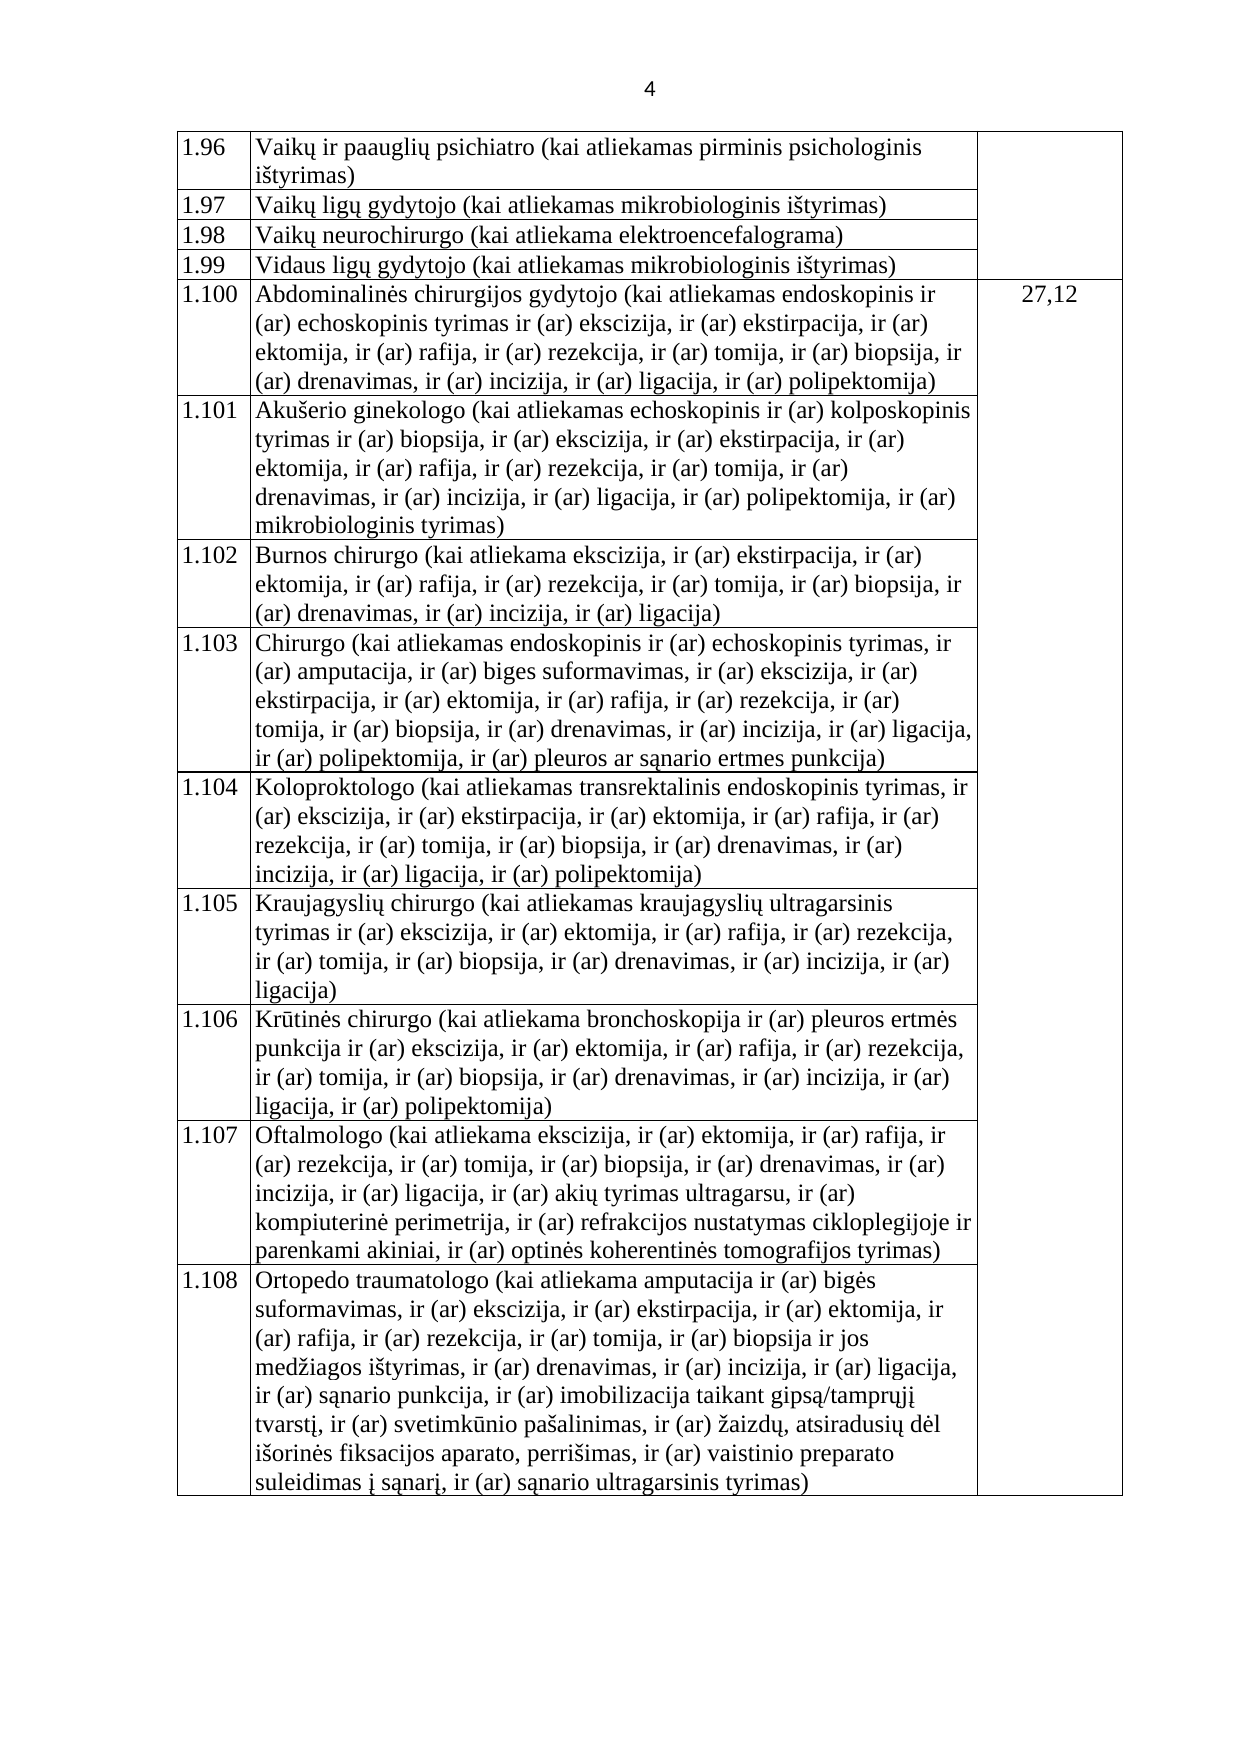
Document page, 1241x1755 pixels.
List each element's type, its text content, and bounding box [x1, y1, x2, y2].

table_cell 1.104 [178, 773, 250, 887]
table_cell 27,12 [978, 280, 1122, 1495]
table_cell Burnos chirurgo (kai atliekama ekscizija, ir (ar) ekstirpacija, ir (ar) ektomija, ir (ar) rafija, ir (ar) rezekcija, ir (ar) tomija, ir (ar) biopsija, ir (ar) drenavimas, ir (ar) incizija, ir (ar) ligacija) [251, 540, 977, 627]
table_cell 1.97 [178, 190, 250, 219]
table_cell Krūtinės chirurgo (kai atliekama bronchoskopija ir (ar) pleuros ertmės punkcija ir (ar) ekscizija, ir (ar) ektomija, ir (ar) rafija, ir (ar) rezekcija, ir (ar) tomija, ir (ar) biopsija, ir (ar) drenavimas, ir (ar) incizija, ir (ar) ligacija, ir (ar) polipektomija) [251, 1005, 977, 1119]
table_cell 1.103 [178, 628, 250, 771]
table_cell Oftalmologo (kai atliekama ekscizija, ir (ar) ektomija, ir (ar) rafija, ir (ar) rezekcija, ir (ar) tomija, ir (ar) biopsija, ir (ar) drenavimas, ir (ar) incizija, ir (ar) ligacija, ir (ar) akių tyrimas ultragarsu, ir (ar) kompiuterinė perimetrija, ir (ar) refrakcijos nustatymas cikloplegijoje ir parenkami akiniai, ir (ar) optinės koherentinės tomografijos tyrimas) [251, 1121, 977, 1264]
table_cell 1.96 [178, 132, 250, 189]
table_cell 1.107 [178, 1121, 250, 1264]
table_cell [978, 132, 1122, 278]
table_cell Chirurgo (kai atliekamas endoskopinis ir (ar) echoskopinis tyrimas, ir (ar) amputacija, ir (ar) biges suformavimas, ir (ar) ekscizija, ir (ar) ekstirpacija, ir (ar) ektomija, ir (ar) rafija, ir (ar) rezekcija, ir (ar) tomija, ir (ar) biopsija, ir (ar) drenavimas, ir (ar) incizija, ir (ar) ligacija, ir (ar) polipektomija, ir (ar) pleuros ar sąnario ertmes punkcija) [251, 628, 977, 771]
table_cell Vaikų ir paauglių psichiatro (kai atliekamas pirminis psichologinis ištyrimas) [251, 132, 977, 189]
table_cell 1.99 [178, 250, 250, 278]
table_cell 1.98 [178, 220, 250, 249]
table_cell 1.105 [178, 889, 250, 1003]
table_cell 1.101 [178, 396, 250, 539]
table_cell Koloproktologo (kai atliekamas transrektalinis endoskopinis tyrimas, ir (ar) ekscizija, ir (ar) ekstirpacija, ir (ar) ektomija, ir (ar) rafija, ir (ar) rezekcija, ir (ar) tomija, ir (ar) biopsija, ir (ar) drenavimas, ir (ar) incizija, ir (ar) ligacija, ir (ar) polipektomija) [251, 773, 977, 887]
table_cell 1.108 [178, 1265, 250, 1495]
table_cell Abdominalinės chirurgijos gydytojo (kai atliekamas endoskopinis ir (ar) echoskopinis tyrimas ir (ar) ekscizija, ir (ar) ekstirpacija, ir (ar) ektomija, ir (ar) rafija, ir (ar) rezekcija, ir (ar) tomija, ir (ar) biopsija, ir (ar) drenavimas, ir (ar) incizija, ir (ar) ligacija, ir (ar) polipektomija) [251, 280, 977, 394]
table_cell 1.102 [178, 540, 250, 627]
table_cell 1.100 [178, 280, 250, 394]
table_cell Vidaus ligų gydytojo (kai atliekamas mikrobiologinis ištyrimas) [251, 250, 977, 278]
table_cell Kraujagyslių chirurgo (kai atliekamas kraujagyslių ultragarsinis tyrimas ir (ar) ekscizija, ir (ar) ektomija, ir (ar) rafija, ir (ar) rezekcija, ir (ar) tomija, ir (ar) biopsija, ir (ar) drenavimas, ir (ar) incizija, ir (ar) ligacija) [251, 889, 977, 1003]
table_cell Vaikų neurochirurgo (kai atliekama elektroencefalograma) [251, 220, 977, 249]
table_cell Vaikų ligų gydytojo (kai atliekamas mikrobiologinis ištyrimas) [251, 190, 977, 219]
table_cell Ortopedo traumatologo (kai atliekama amputacija ir (ar) bigės suformavimas, ir (ar) ekscizija, ir (ar) ekstirpacija, ir (ar) ektomija, ir (ar) rafija, ir (ar) rezekcija, ir (ar) tomija, ir (ar) biopsija ir jos medžiagos ištyrimas, ir (ar) drenavimas, ir (ar) incizija, ir (ar) ligacija, ir (ar) sąnario punkcija, ir (ar) imobilizacija taikant gipsą/tamprųjį tvarstį, ir (ar) svetimkūnio pašalinimas, ir (ar) žaizdų, atsiradusių dėl išorinės fiksacijos aparato, perrišimas, ir (ar) vaistinio preparato suleidimas į sąnarį, ir (ar) sąnario ultragarsinis tyrimas) [251, 1265, 977, 1495]
table_cell 1.106 [178, 1005, 250, 1119]
table_cell Akušerio ginekologo (kai atliekamas echoskopinis ir (ar) kolposkopinis tyrimas ir (ar) biopsija, ir (ar) ekscizija, ir (ar) ekstirpacija, ir (ar) ektomija, ir (ar) rafija, ir (ar) rezekcija, ir (ar) tomija, ir (ar) drenavimas, ir (ar) incizija, ir (ar) ligacija, ir (ar) polipektomija, ir (ar) mikrobiologinis tyrimas) [251, 396, 977, 539]
